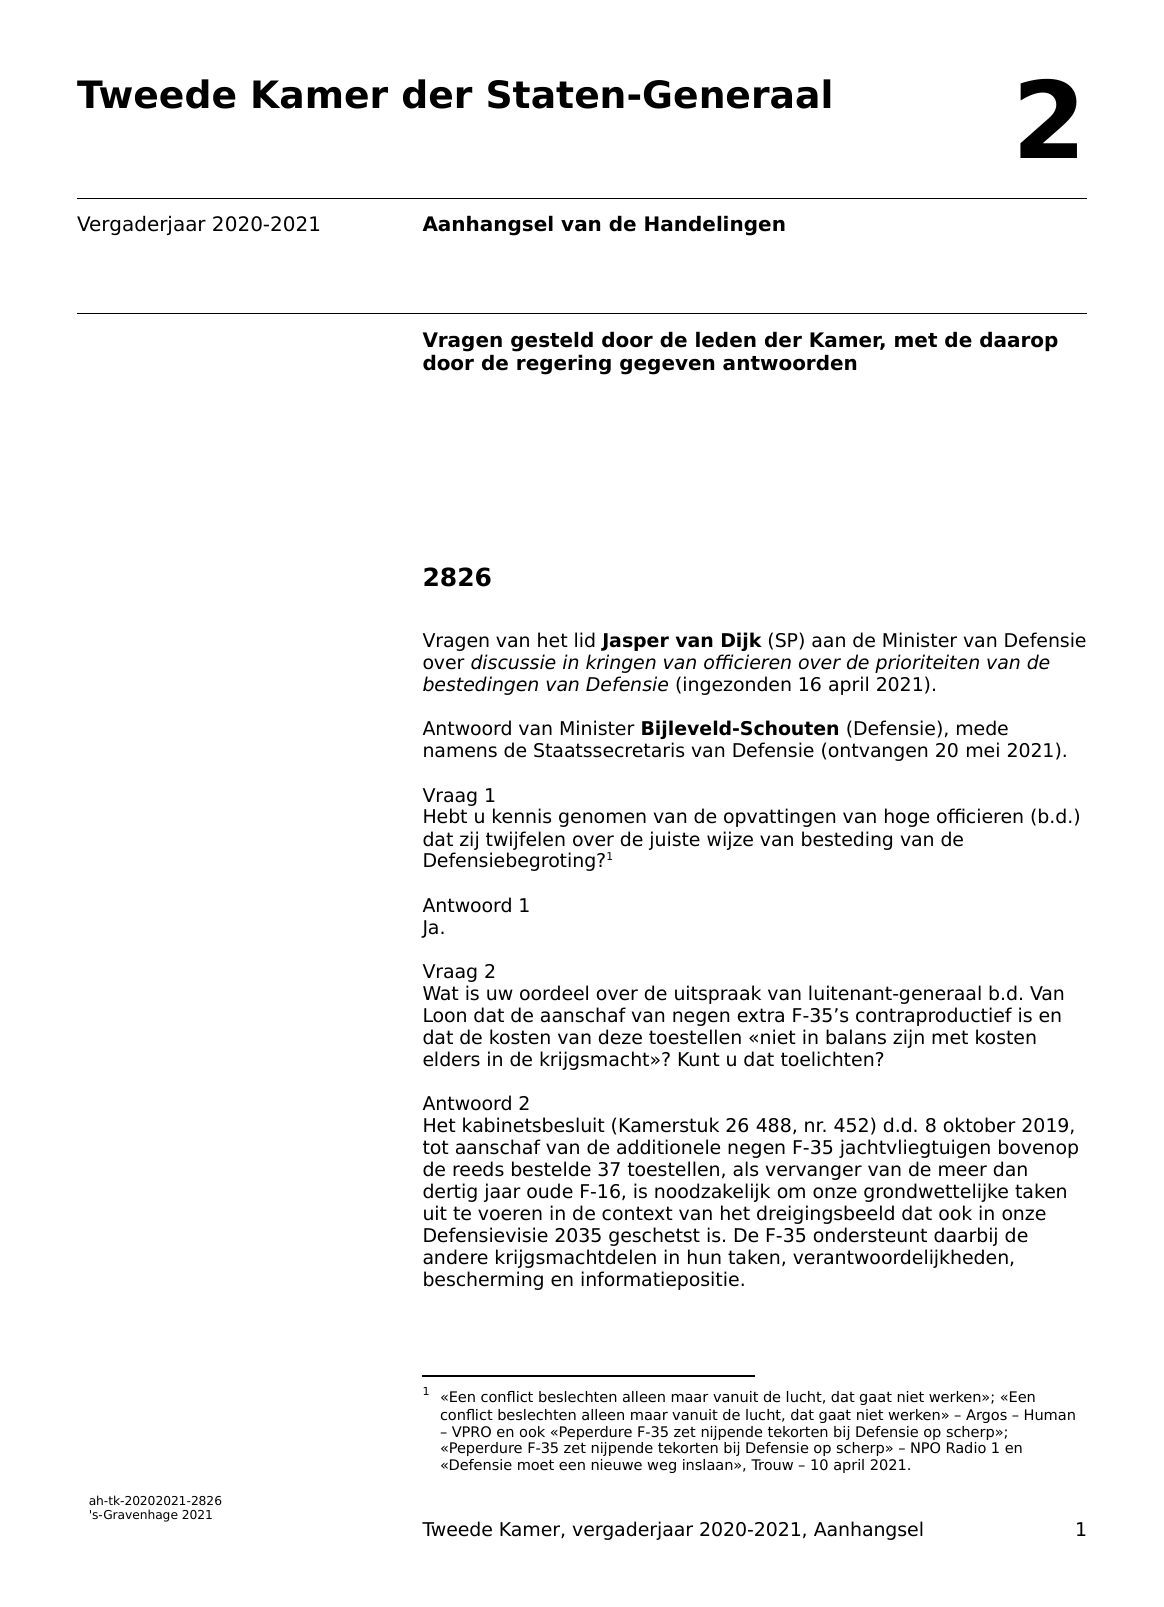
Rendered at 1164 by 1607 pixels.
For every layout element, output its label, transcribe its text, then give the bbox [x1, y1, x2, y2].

text Antwoord 1 [422, 894, 1087, 917]
text Vraag 2 [422, 961, 1087, 983]
table_cell Aanhangsel van de Handelingen [422, 199, 1087, 313]
text Antwoord 2 [422, 1093, 1087, 1115]
text Wat is uw oordeel over de uitspraak van luitenant-generaal b.d. Van Loon dat de aanschaf van negen extra F-35’s contraproductief is en dat de kosten van deze toestellen «niet in balans zijn met kosten elders in de krijgsmacht»? Kunt u dat toelichten? [422, 983, 1087, 1071]
text Het kabinetsbesluit (Kamerstuk 26 488, nr. 452) d.d. 8 oktober 2019, tot aanschaf van de additionele negen F-35 jachtvliegtuigen bovenop de reeds bestelde 37 toestellen, als vervanger van de meer dan dertig jaar oude F-16, is noodzakelijk om onze grondwettelijke taken uit te voeren in de context van het dreigingsbeeld dat ook in onze Defensievisie 2035 geschetst is. De F-35 ondersteunt daarbij de andere krijgsmachtdelen in hun taken, verantwoordelijkheden, bescherming en informatiepositie. [422, 1115, 1087, 1291]
table_cell Vragen gesteld door de leden der Kamer, met de daarop door de regering gegeven antwoorden [422, 314, 1087, 375]
table_header 2 [886, 59, 1087, 198]
table_header Tweede Kamer der Staten-Generaal [77, 59, 886, 198]
text «Een conflict beslechten alleen maar vanuit de lucht, dat gaat niet werken»; «Een conflict beslechten alleen maar vanuit de lucht, dat gaat niet werken» – Argos – Human – VPRO en ook «Peperdure F-35 zet nijpende tekorten bij Defensie op scherp»; «Peperdure F-35 zet nijpende tekorten bij Defensie op scherp» – NPO Radio 1 en «Defensie moet een nieuwe weg inslaan», Trouw – 10 april 2021. [422, 1385, 1087, 1474]
table_cell Vergaderjaar 2020-2021 [77, 199, 422, 313]
text Vraag 1 [422, 784, 1087, 806]
text Vragen van het lid Jasper van Dijk (SP) aan de Minister van Defensie over discussie in kringen van officieren over de prioriteiten van de bestedingen van Defensie (ingezonden 16 april 2021). [422, 630, 1087, 696]
text Antwoord van Minister Bijleveld-Schouten (Defensie), mede namens de Staatssecretaris van Defensie (ontvangen 20 mei 2021). [422, 718, 1087, 762]
text 's-Gravenhage 2021 [88, 1508, 323, 1522]
text 2826 [422, 563, 1087, 592]
text ah-tk-20202021-2826 [88, 1494, 323, 1508]
text Ja. [422, 917, 1087, 938]
text Hebt u kennis genomen van de opvattingen van hoge officieren (b.d.) dat zij twijfelen over de juiste wijze van besteding van de Defensiebegroting? [422, 806, 1087, 872]
table_cell [77, 314, 422, 375]
